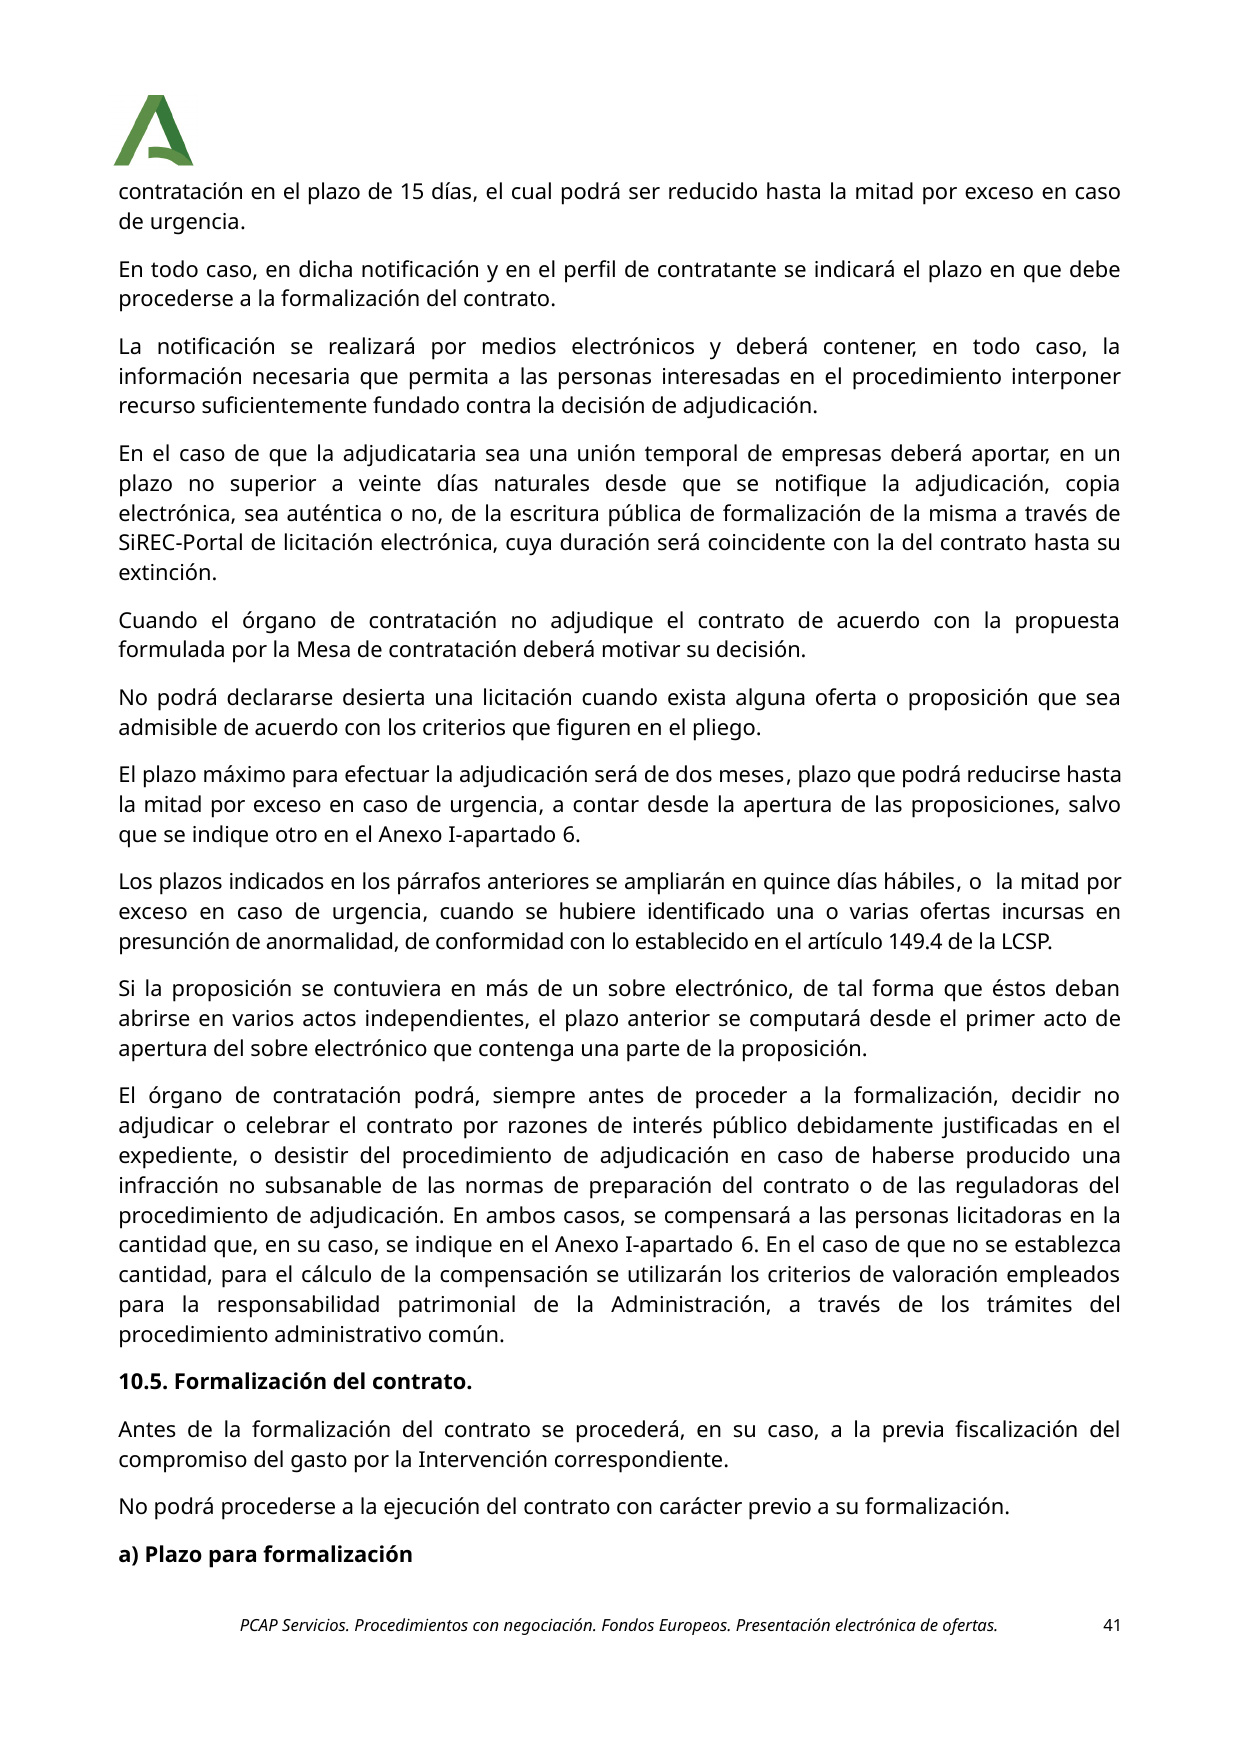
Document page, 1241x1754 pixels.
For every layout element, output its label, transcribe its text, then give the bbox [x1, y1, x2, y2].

text Cuando el órgano de contratación no adjudique el contrato de acuerdo con la propuesta formulada por la Mesa de contratación deberá motivar su decisión. [118, 605, 1122, 664]
text a) Plazo para formalización [118, 1539, 1122, 1568]
text Si la proposición se contuviera en más de un sobre electrónico, de tal forma que éstos deban abrirse en varios actos independientes, el plazo anterior se computará desde el primer acto de apertura del sobre electrónico que contenga una parte de la proposición. [118, 973, 1122, 1063]
text No podrá procederse a la ejecución del contrato con carácter previo a su formalización. [118, 1491, 1122, 1521]
text Antes de la formalización del contrato se procederá, en su caso, a la previa fiscalización del compromiso del gasto por la Intervención correspondiente. [118, 1414, 1122, 1473]
text No podrá declararse desierta una licitación cuando exista alguna oferta o proposición que sea admisible de acuerdo con los criterios que figuren en el pliego. [118, 682, 1122, 742]
text contratación en el plazo de 15 días, el cual podrá ser reducido hasta la mitad por exceso en caso de urgencia. [118, 176, 1122, 236]
subtitle 10.5. Formalización del contrato. [118, 1366, 1122, 1396]
picture [109, 91, 198, 170]
text En el caso de que la adjudicataria sea una unión temporal de empresas deberá aportar, en un plazo no superior a veinte días naturales desde que se notifique la adjudicación, copia electrónica, sea auténtica o no, de la escritura pública de formalización de la misma a través de SiREC-Portal de licitación electrónica, cuya duración será coincidente con la del contrato hasta su extinción. [118, 438, 1122, 587]
text En todo caso, en dicha notificación y en el perfil de contratante se indicará el plazo en que debe procederse a la formalización del contrato. [118, 254, 1122, 313]
text El órgano de contratación podrá, siempre antes de proceder a la formalización, decidir no adjudicar o celebrar el contrato por razones de interés público debidamente justificadas en el expediente, o desistir del procedimiento de adjudicación en caso de haberse producido una infracción no subsanable de las normas de preparación del contrato o de las reguladoras del procedimiento de adjudicación. En ambos casos, se compensará a las personas licitadoras en la cantidad que, en su caso, se indique en el Anexo I-apartado 6. En el caso de que no se establezca cantidad, para el cálculo de la compensación se utilizarán los criterios de valoración empleados para la responsabilidad patrimonial de la Administración, a través de los trámites del procedimiento administrativo común. [118, 1081, 1122, 1349]
text Los plazos indicados en los párrafos anteriores se ampliarán en quince días hábiles, o la mitad por exceso en caso de urgencia, cuando se hubiere identificado una o varias ofertas incursas en presunción de anormalidad, de conformidad con lo establecido en el artículo 149.4 de la LCSP. [118, 866, 1122, 956]
text El plazo máximo para efectuar la adjudicación será de dos meses, plazo que podrá reducirse hasta la mitad por exceso en caso de urgencia, a contar desde la apertura de las proposiciones, salvo que se indique otro en el Anexo I-apartado 6. [118, 759, 1122, 849]
text La notificación se realizará por medios electrónicos y deberá contener, en todo caso, la información necesaria que permita a las personas interesadas en el procedimiento interponer recurso suficientemente fundado contra la decisión de adjudicación. [118, 331, 1122, 420]
